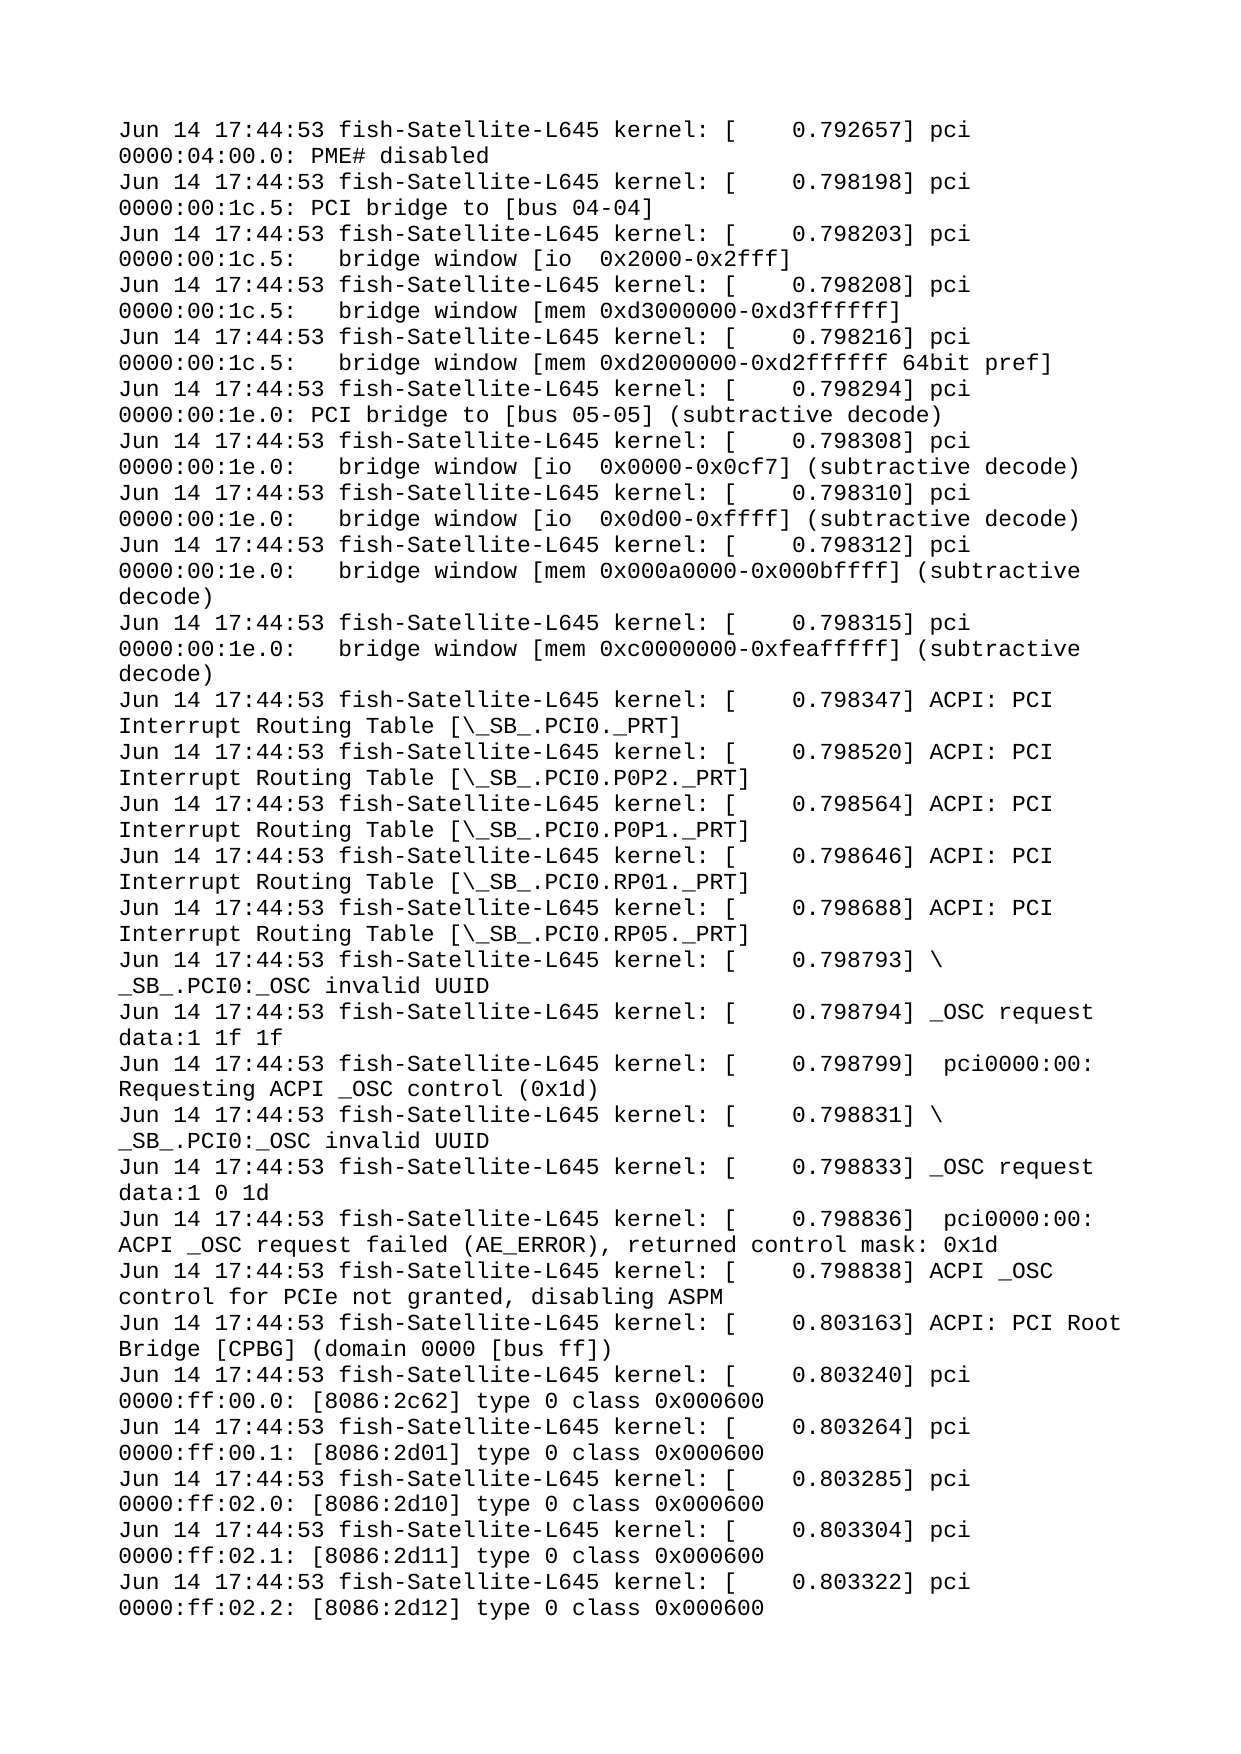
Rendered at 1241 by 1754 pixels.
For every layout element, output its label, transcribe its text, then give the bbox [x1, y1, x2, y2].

text Jun 14 17:44:53 fish-Satellite-L645 kernel: [ 0.798833] _OSC request data:1 0 1d [118, 1156, 1122, 1207]
text Jun 14 17:44:53 fish-Satellite-L645 kernel: [ 0.803163] ACPI: PCI Root Bridge [CPBG] (domain 0000 [bus ff]) [118, 1311, 1122, 1363]
text Jun 14 17:44:53 fish-Satellite-L645 kernel: [ 0.798793] \_SB_.PCI0:_OSC invalid UUID [118, 948, 1122, 1000]
text Jun 14 17:44:53 fish-Satellite-L645 kernel: [ 0.803285] pci 0000:ff:02.0: [8086:2d10] type 0 class 0x000600 [118, 1467, 1122, 1519]
text Jun 14 17:44:53 fish-Satellite-L645 kernel: [ 0.798203] pci 0000:00:1c.5: bridge window [io 0x2000-0x2fff] [118, 222, 1122, 274]
text Jun 14 17:44:53 fish-Satellite-L645 kernel: [ 0.803304] pci 0000:ff:02.1: [8086:2d11] type 0 class 0x000600 [118, 1519, 1122, 1571]
text Jun 14 17:44:53 fish-Satellite-L645 kernel: [ 0.798838] ACPI _OSC control for PCIe not granted, disabling ASPM [118, 1259, 1122, 1311]
text Jun 14 17:44:53 fish-Satellite-L645 kernel: [ 0.798794] _OSC request data:1 1f 1f [118, 1000, 1122, 1052]
text Jun 14 17:44:53 fish-Satellite-L645 kernel: [ 0.798347] ACPI: PCI Interrupt Routing Table [\_SB_.PCI0._PRT] [118, 689, 1122, 741]
text Jun 14 17:44:53 fish-Satellite-L645 kernel: [ 0.798310] pci 0000:00:1e.0: bridge window [io 0x0d00-0xffff] (subtractive decode) [118, 481, 1122, 533]
text Jun 14 17:44:53 fish-Satellite-L645 kernel: [ 0.798520] ACPI: PCI Interrupt Routing Table [\_SB_.PCI0.P0P2._PRT] [118, 741, 1122, 792]
text Jun 14 17:44:53 fish-Satellite-L645 kernel: [ 0.798646] ACPI: PCI Interrupt Routing Table [\_SB_.PCI0.RP01._PRT] [118, 844, 1122, 896]
text Jun 14 17:44:53 fish-Satellite-L645 kernel: [ 0.803264] pci 0000:ff:00.1: [8086:2d01] type 0 class 0x000600 [118, 1415, 1122, 1467]
text Jun 14 17:44:53 fish-Satellite-L645 kernel: [ 0.798312] pci 0000:00:1e.0: bridge window [mem 0x000a0000-0x000bffff] (subtractive decode) [118, 533, 1122, 611]
text Jun 14 17:44:53 fish-Satellite-L645 kernel: [ 0.798216] pci 0000:00:1c.5: bridge window [mem 0xd2000000-0xd2ffffff 64bit pref] [118, 326, 1122, 377]
text Jun 14 17:44:53 fish-Satellite-L645 kernel: [ 0.798564] ACPI: PCI Interrupt Routing Table [\_SB_.PCI0.P0P1._PRT] [118, 792, 1122, 844]
text Jun 14 17:44:53 fish-Satellite-L645 kernel: [ 0.798294] pci 0000:00:1e.0: PCI bridge to [bus 05-05] (subtractive decode) [118, 377, 1122, 429]
text Jun 14 17:44:53 fish-Satellite-L645 kernel: [ 0.798208] pci 0000:00:1c.5: bridge window [mem 0xd3000000-0xd3ffffff] [118, 274, 1122, 326]
text Jun 14 17:44:53 fish-Satellite-L645 kernel: [ 0.798315] pci 0000:00:1e.0: bridge window [mem 0xc0000000-0xfeafffff] (subtractive decode) [118, 611, 1122, 689]
text Jun 14 17:44:53 fish-Satellite-L645 kernel: [ 0.798688] ACPI: PCI Interrupt Routing Table [\_SB_.PCI0.RP05._PRT] [118, 896, 1122, 948]
text Jun 14 17:44:53 fish-Satellite-L645 kernel: [ 0.803240] pci 0000:ff:00.0: [8086:2c62] type 0 class 0x000600 [118, 1363, 1122, 1415]
text Jun 14 17:44:53 fish-Satellite-L645 kernel: [ 0.798831] \_SB_.PCI0:_OSC invalid UUID [118, 1104, 1122, 1156]
text Jun 14 17:44:53 fish-Satellite-L645 kernel: [ 0.798198] pci 0000:00:1c.5: PCI bridge to [bus 04-04] [118, 170, 1122, 222]
text Jun 14 17:44:53 fish-Satellite-L645 kernel: [ 0.792657] pci 0000:04:00.0: PME# disabled [118, 118, 1122, 170]
text Jun 14 17:44:53 fish-Satellite-L645 kernel: [ 0.798308] pci 0000:00:1e.0: bridge window [io 0x0000-0x0cf7] (subtractive decode) [118, 429, 1122, 481]
text Jun 14 17:44:53 fish-Satellite-L645 kernel: [ 0.798799] pci0000:00: Requesting ACPI _OSC control (0x1d) [118, 1052, 1122, 1104]
text Jun 14 17:44:53 fish-Satellite-L645 kernel: [ 0.798836] pci0000:00: ACPI _OSC request failed (AE_ERROR), returned control mask: 0x1d [118, 1207, 1122, 1259]
text Jun 14 17:44:53 fish-Satellite-L645 kernel: [ 0.803322] pci 0000:ff:02.2: [8086:2d12] type 0 class 0x000600 [118, 1571, 1122, 1622]
